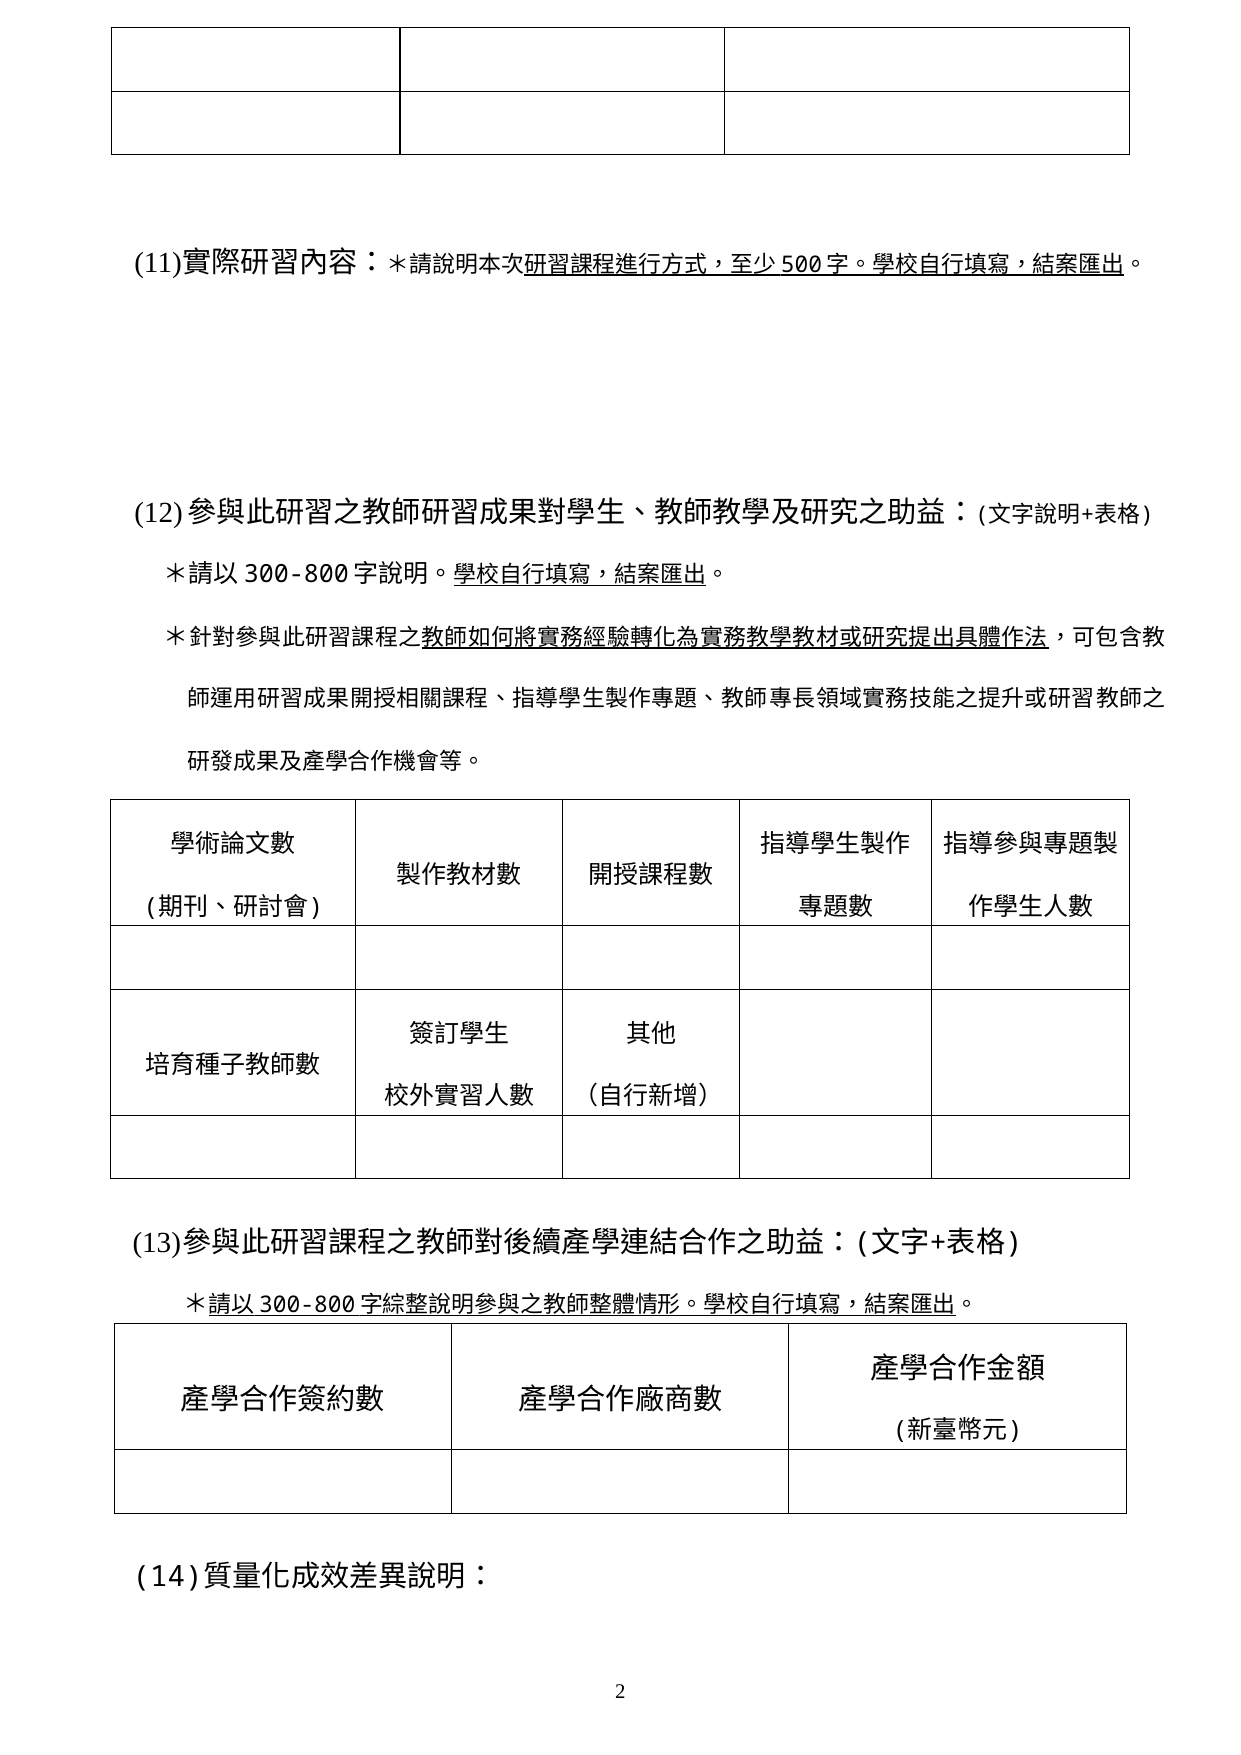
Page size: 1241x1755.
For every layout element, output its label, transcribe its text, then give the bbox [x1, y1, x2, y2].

table_cell [725, 92, 1129, 154]
list 參與此研習課程之教師對後續產學連結合作之助益：(文字+表格) [125, 1198, 1165, 1260]
table_cell [452, 1450, 788, 1512]
table_cell [111, 1116, 355, 1178]
table_cell [563, 926, 739, 988]
table_cell 培育種子教師數 [111, 990, 355, 1114]
table_header 產學合作金額 (新臺幣元) [789, 1324, 1126, 1449]
table_cell [932, 1116, 1129, 1178]
table_cell [789, 1450, 1126, 1512]
table_cell [740, 1116, 931, 1178]
text ＊請以300-800字綜整說明參與之教師整體情形。學校自行填寫，結案匯出。 [119, 1260, 1165, 1323]
text ＊針對參與此研習課程之教師如何將實務經驗轉化為實務教學教材或研究提出具體作法，可包含教師運用研習成果開授相關課程、指導學生製作專題、教師專長領域實務技能之提升或研習教師之研發成果及產學合作機會等。 [164, 593, 1165, 780]
table_cell [563, 1116, 739, 1178]
list 實際研習內容：＊請說明本次研習課程進行方式，至少500字。學校自行填寫，結案匯出。 [125, 218, 1165, 280]
table_cell [740, 926, 931, 988]
table_cell [356, 1116, 562, 1178]
table_header 學術論文數 (期刊、研討會) [111, 800, 355, 925]
table_cell [112, 28, 399, 91]
table_cell [115, 1450, 451, 1512]
list 參與此研習之教師研習成果對學生、教師教學及研究之助益：(文字說明+表格) [125, 468, 1165, 530]
text ＊請以300-800字說明。學校自行填寫，結案匯出。 [149, 530, 1165, 593]
list 質量化成效差異說明： [125, 1532, 1165, 1595]
table_header 製作教材數 [356, 800, 562, 925]
table_header 指導參與專題製作學生人數 [932, 800, 1129, 925]
table_header 指導學生製作專題數 [740, 800, 931, 925]
table_header 產學合作簽約數 [115, 1324, 451, 1449]
table_header 開授課程數 [563, 800, 739, 925]
table_cell [111, 926, 355, 988]
table_cell 其他 （自行新增） [563, 990, 739, 1114]
table_header 產學合作廠商數 [452, 1324, 788, 1449]
table_cell [112, 92, 399, 154]
table_cell [401, 92, 724, 154]
table_cell [932, 990, 1129, 1114]
table_cell [725, 28, 1129, 91]
table_cell [356, 926, 562, 988]
table_cell [740, 990, 931, 1114]
table_cell [932, 926, 1129, 988]
table_cell [401, 28, 724, 91]
table_cell 簽訂學生 校外實習人數 [356, 990, 562, 1114]
